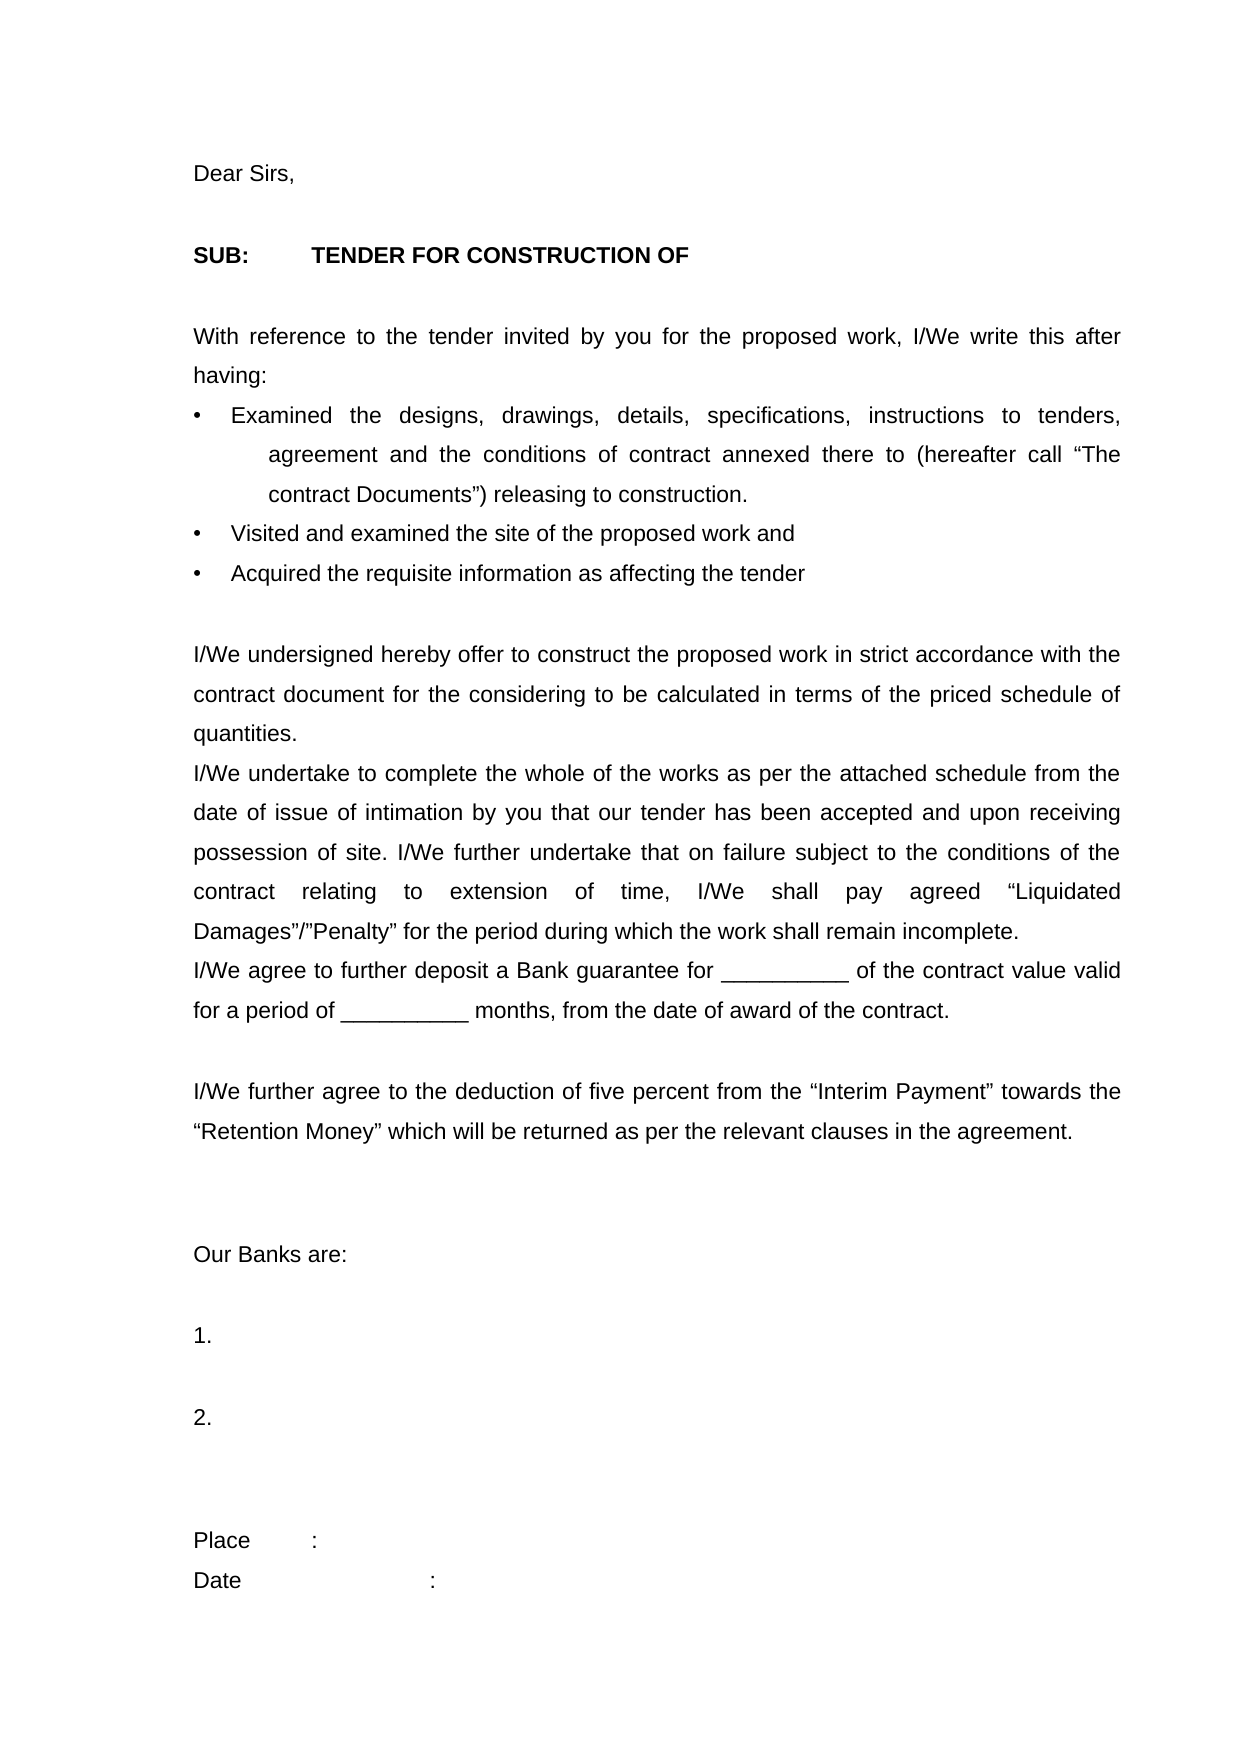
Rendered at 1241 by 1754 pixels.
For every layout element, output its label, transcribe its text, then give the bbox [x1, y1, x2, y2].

text I/We agree to further deposit a Bank guarantee for __________ of the contract value valid for a period of __________ months, from the date of award of the contract. [193, 957, 1122, 1023]
text Our Banks are: [193, 1241, 1122, 1267]
text I/We undertake to complete the whole of the works as per the attached schedule from the date of issue of intimation by you that our tender has been accepted and upon receiving possession of site. I/We further undertake that on failure subject to the conditions of the contract relating to extension of time, I/We shall pay agreed “Liquidated Damages”/”Penalty” for the period during which the work shall remain incomplete. [193, 760, 1122, 944]
list Visited and examined the site of the proposed work and [193, 520, 1122, 547]
text I/We undersigned hereby offer to construct the proposed work in strict accordance with the contract document for the considering to be calculated in terms of the priced schedule of quantities. [193, 641, 1122, 747]
text 1. [193, 1322, 1122, 1349]
text Place : [193, 1527, 1122, 1554]
list Examined the designs, drawings, details, specifications, instructions to tenders, agreement and the conditions of contract annexed there to (hereafter call “The contract Documents”) releasing to construction. [193, 402, 1122, 507]
text With reference to the tender invited by you for the proposed work, I/We write this after having: [193, 323, 1122, 389]
text I/We further agree to the deduction of five percent from the “Interim Payment” towards the “Retention Money” which will be returned as per the relevant clauses in the agreement. [193, 1078, 1122, 1144]
text Dear Sirs, [193, 160, 1122, 186]
text Date : [193, 1567, 1122, 1593]
text 2. [193, 1404, 1122, 1430]
text SUB: TENDER FOR CONSTRUCTION OF [193, 242, 1122, 268]
list Acquired the requisite information as affecting the tender [193, 560, 1122, 586]
